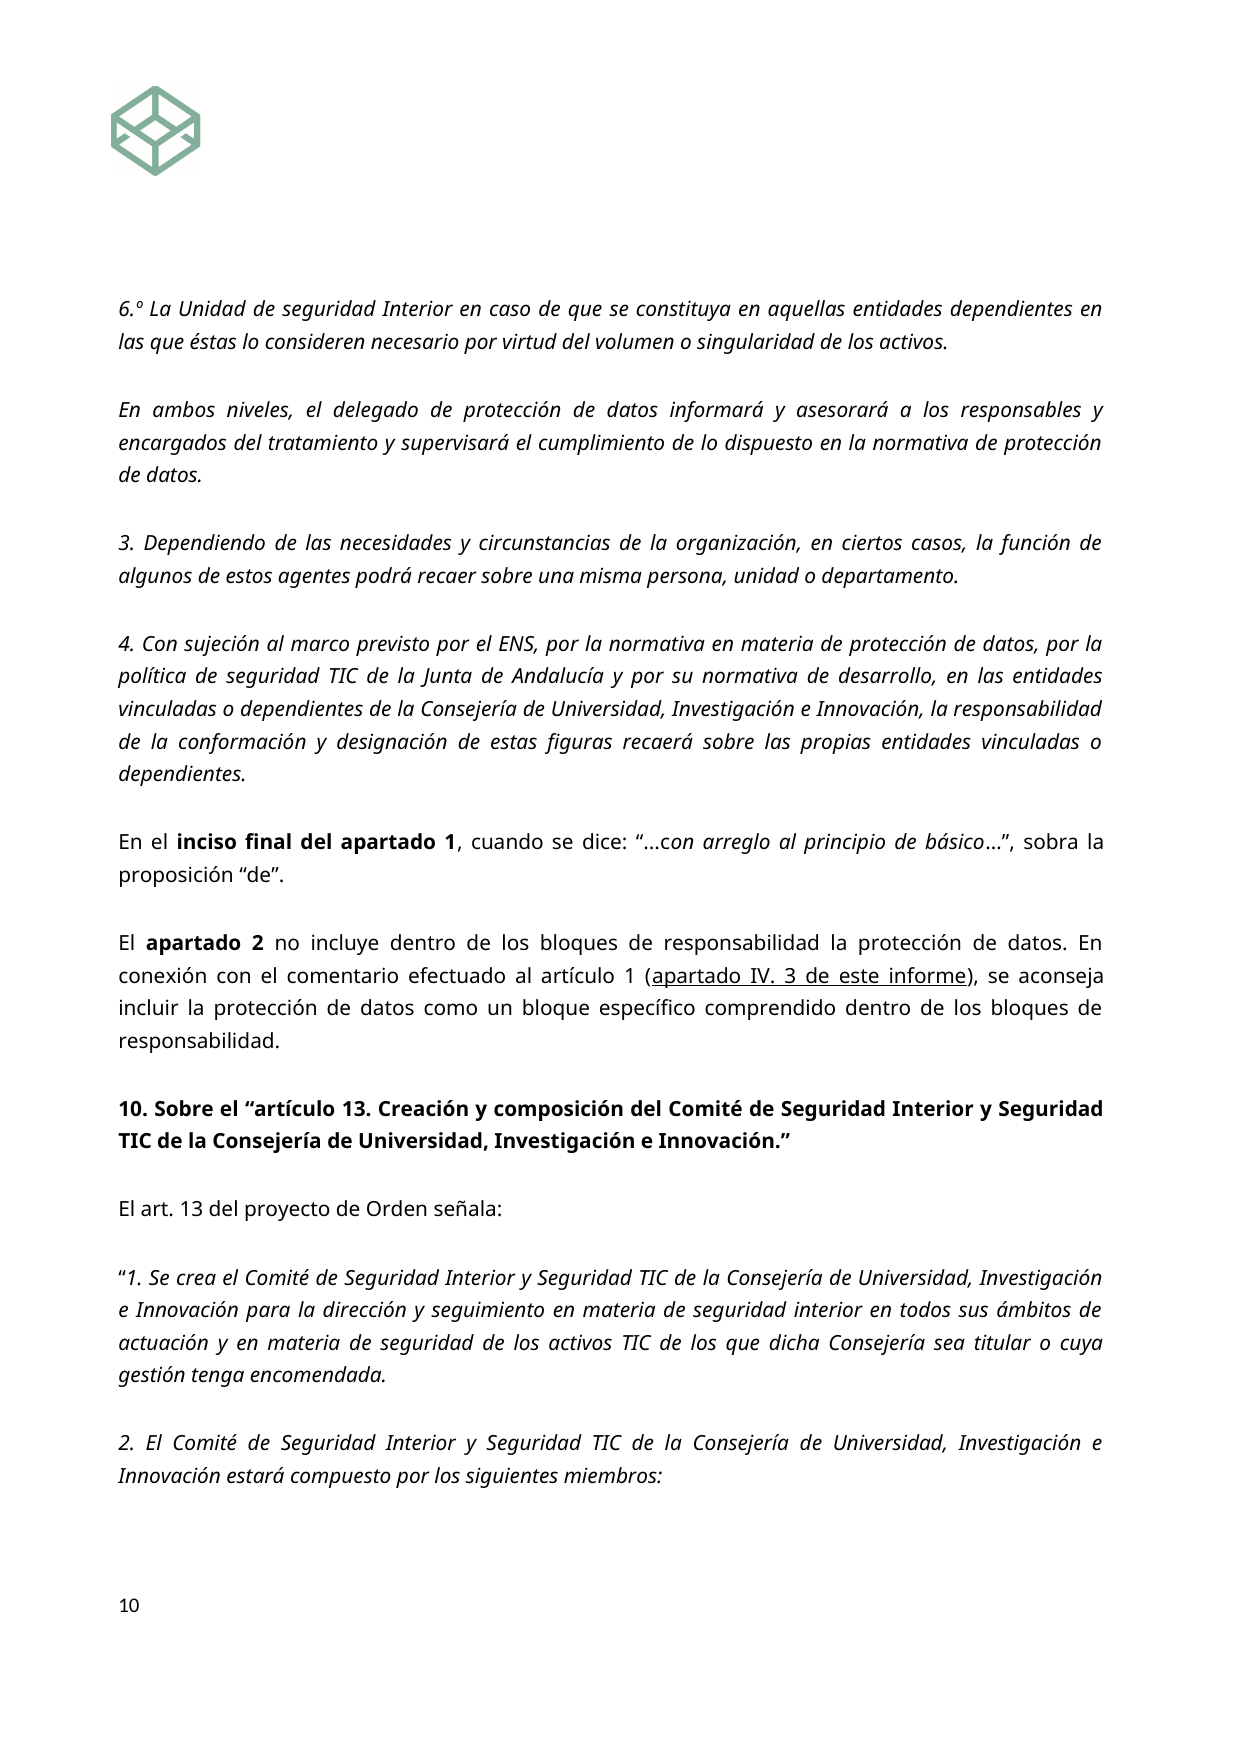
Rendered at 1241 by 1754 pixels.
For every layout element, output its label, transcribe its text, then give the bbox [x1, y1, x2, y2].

text 3. Dependiendo de las necesidades y circunstancias de la organización, en ciertos casos, la función de algunos de estos agentes podrá recaer sobre una misma persona, unidad o departamento. [118, 528, 1104, 589]
text 4. Con sujeción al marco previsto por el ENS, por la normativa en materia de protección de datos, por la política de seguridad TIC de la Junta de Andalucía y por su normativa de desarrollo, en las entidades vinculadas o dependientes de la Consejería de Universidad, Investigación e Innovación, la responsabilidad de la conformación y designación de estas figuras recaerá sobre las propias entidades vinculadas o dependientes. [118, 629, 1104, 788]
text “1. Se crea el Comité de Seguridad Interior y Seguridad TIC de la Consejería de Universidad, Investigación e Innovación para la dirección y seguimiento en materia de seguridad interior en todos sus ámbitos de actuación y en materia de seguridad de los activos TIC de los que dicha Consejería sea titular o cuya gestión tenga encomendada. [118, 1263, 1104, 1389]
text 6.º La Unidad de seguridad Interior en caso de que se constituya en aquellas entidades dependientes en las que éstas lo consideren necesario por virtud del volumen o singularidad de los activos. [118, 294, 1104, 356]
text El apartado 2 no incluye dentro de los bloques de responsabilidad la protección de datos. En conexión con el comentario efectuado al artículo 1 (apartado IV. 3 de este informe), se aconseja incluir la protección de datos como un bloque específico comprendido dentro de los bloques de responsabilidad. [118, 928, 1104, 1054]
text En ambos niveles, el delegado de protección de datos informará y asesorará a los responsables y encargados del tratamiento y supervisará el cumplimiento de lo dispuesto en la normativa de protección de datos. [118, 395, 1104, 489]
text 2. El Comité de Seguridad Interior y Seguridad TIC de la Consejería de Universidad, Investigación e Innovación estará compuesto por los siguientes miembros: [118, 1428, 1104, 1489]
picture [111, 86, 201, 176]
text En el inciso final del apartado 1, cuando se dice: “...con arreglo al principio de básico…”, sobra la proposición “de”. [118, 827, 1104, 888]
text El art. 13 del proyecto de Orden señala: [118, 1194, 1104, 1223]
text 10. Sobre el “artículo 13. Creación y composición del Comité de Seguridad Interior y Seguridad TIC de la Consejería de Universidad, Investigación e Innovación.” [118, 1094, 1104, 1155]
